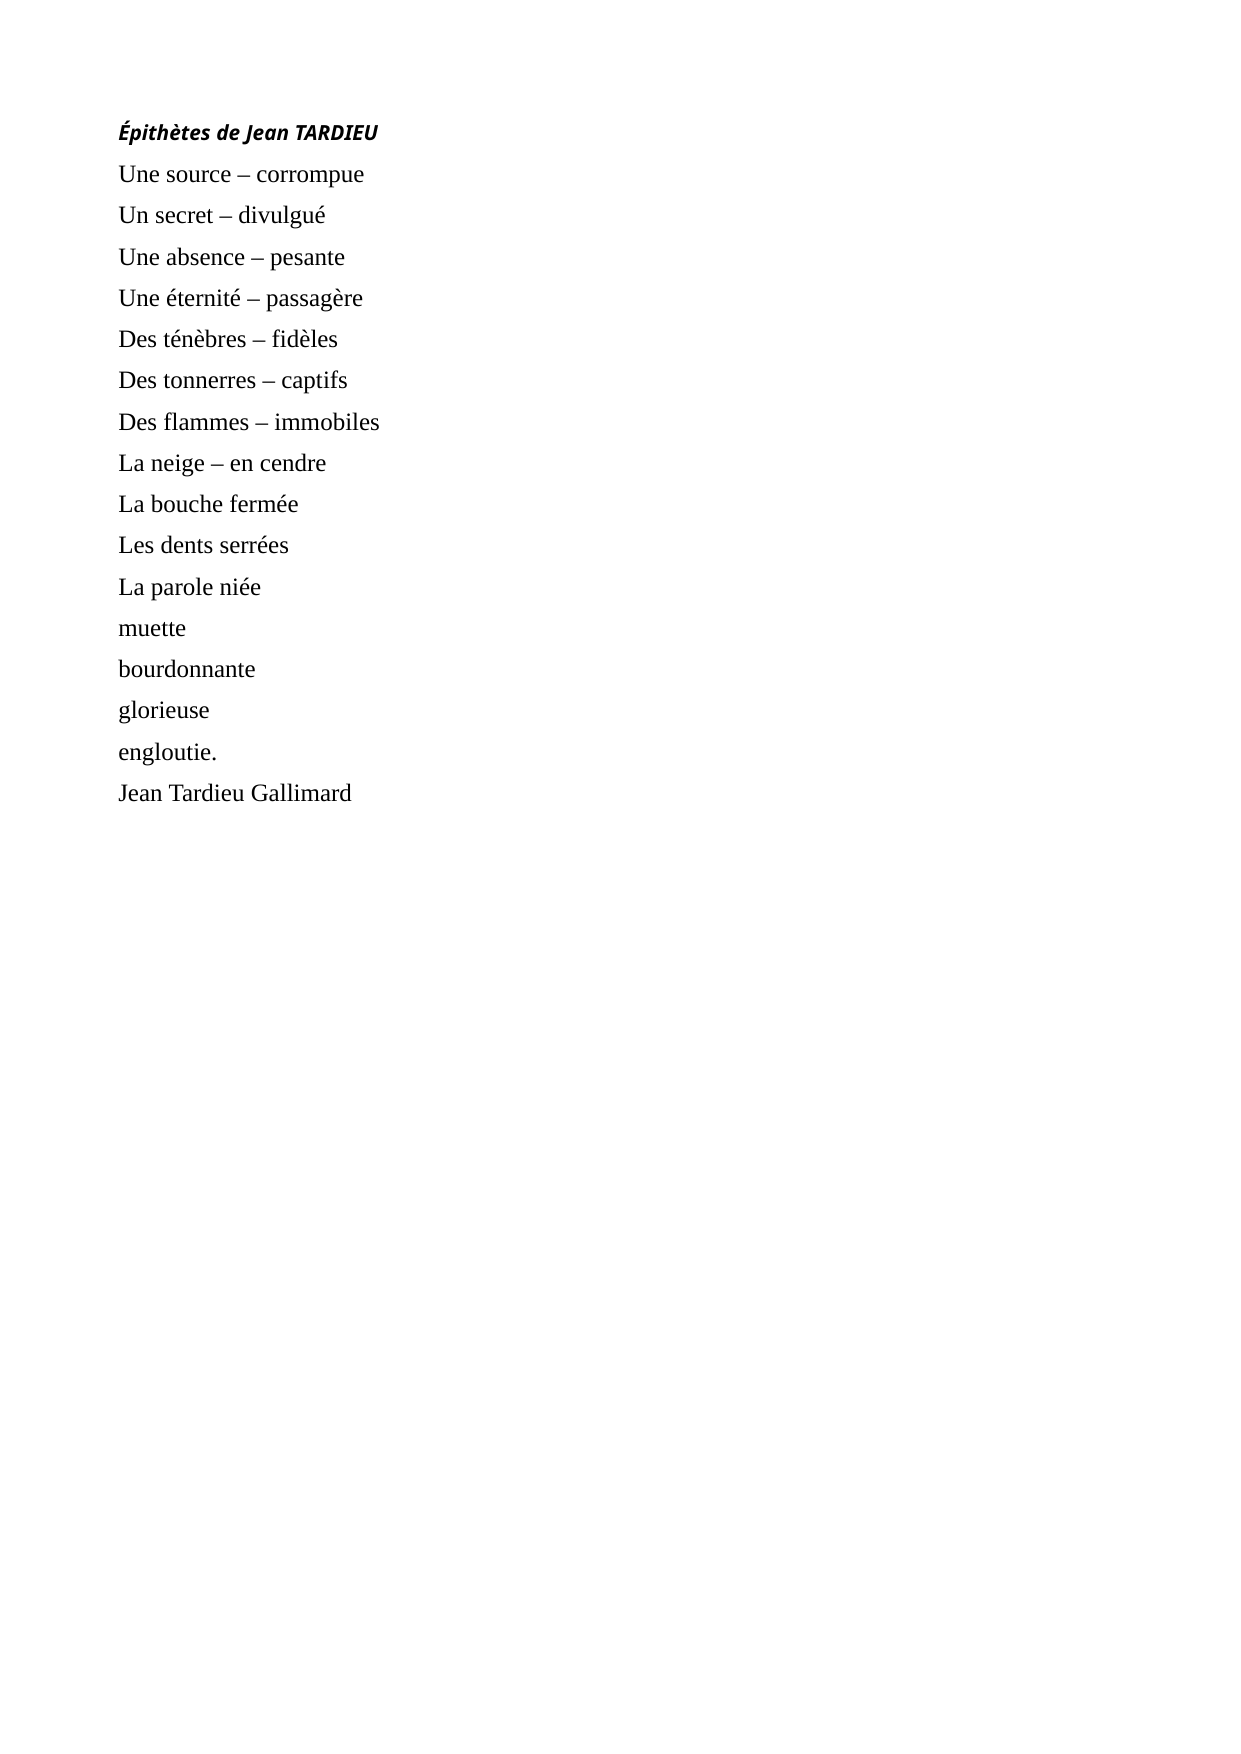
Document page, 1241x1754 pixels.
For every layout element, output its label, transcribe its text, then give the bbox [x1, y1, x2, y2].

text engloutie. [118, 737, 1122, 765]
text Une absence – pesante [118, 242, 1122, 270]
text La bouche fermée [118, 489, 1122, 518]
text Des flammes – immobiles [118, 407, 1122, 435]
text Des ténèbres – fidèles [118, 324, 1122, 353]
text muette [118, 613, 1122, 642]
text Jean Tardieu Gallimard [118, 778, 1122, 807]
text Une source – corrompue [118, 159, 1122, 188]
text bourdonnante [118, 654, 1122, 683]
text Épithètes de Jean TARDIEU [118, 118, 1122, 147]
text glorieuse [118, 695, 1122, 724]
text La neige – en cendre [118, 448, 1122, 477]
text Les dents serrées [118, 530, 1122, 559]
text Un secret – divulgué [118, 200, 1122, 229]
text Des tonnerres – captifs [118, 365, 1122, 394]
text Une éternité – passagère [118, 283, 1122, 312]
text La parole niée [118, 572, 1122, 600]
